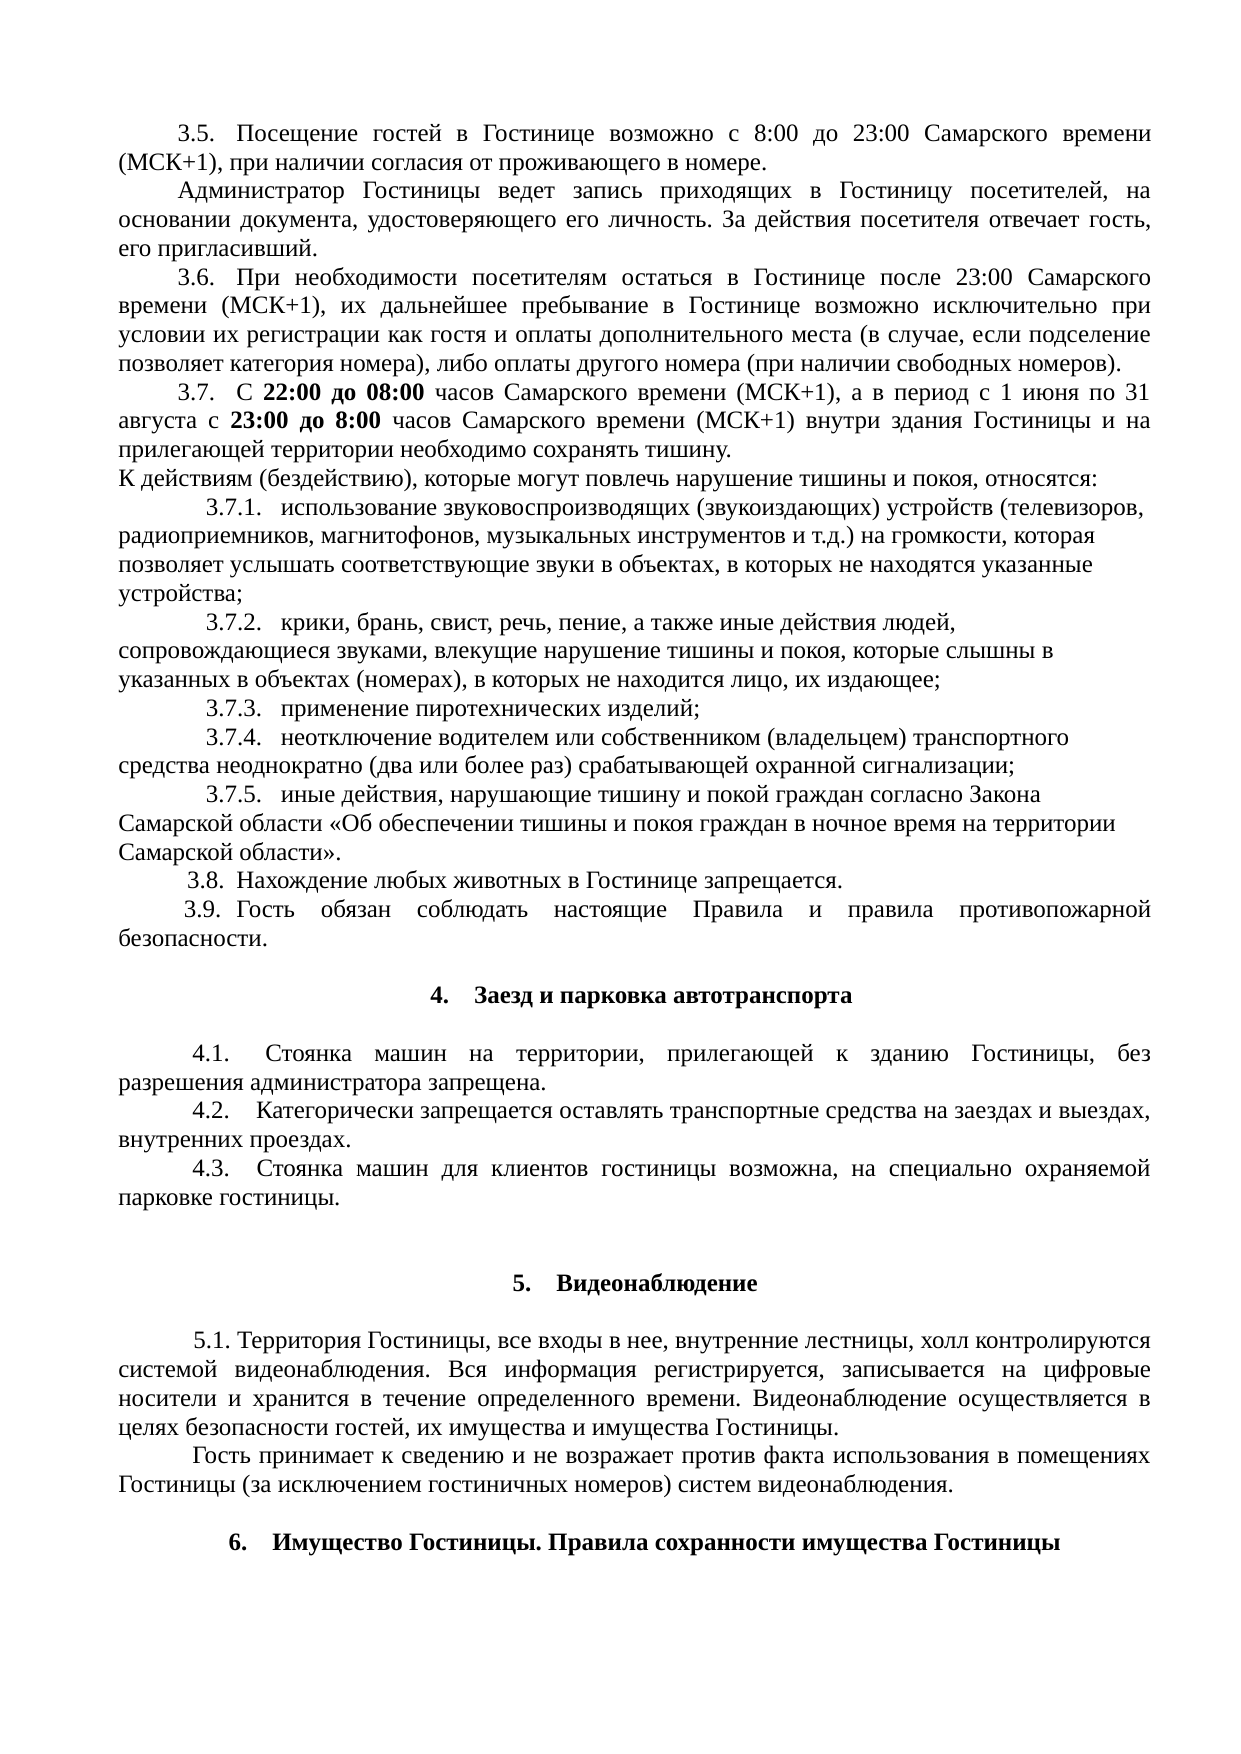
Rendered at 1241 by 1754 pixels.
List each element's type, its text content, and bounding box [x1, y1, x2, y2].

text 3.6. При необходимости посетителям остаться в Гостинице после 23:00 Самарского времени (МСК+1), их дальнейшее пребывание в Гостинице возможно исключительно при условии их регистрации как гостя и оплаты дополнительного места (в случае, если подселение позволяет категория номера), либо оплаты другого номера (при наличии свободных номеров). [118, 262, 1152, 377]
text 3.7.2. крики, брань, свист, речь, пение, а также иные действия людей, сопровождающиеся звуками, влекущие нарушение тишины и покоя, которые слышны в указанных в объектах (номерах), в которых не находится лицо, их издающее; [118, 607, 1152, 693]
list 6. Имущество Гостиницы. Правила сохранности имущества Гостиницы [118, 1527, 1152, 1556]
text 3.5. Посещение гостей в Гостинице возможно с 8:00 до 23:00 Самарского времени (МСК+1), при наличии согласия от проживающего в номере. [118, 118, 1152, 176]
list 5. Видеонаблюдение [118, 1268, 1152, 1297]
text 3.7.3. применение пиротехнических изделий; [118, 693, 1152, 722]
text 3.8. Нахождение любых животных в Гостинице запрещается. [118, 866, 1152, 894]
text 3.7. С 22:00 до 08:00 часов Самарского времени (МСК+1), а в период с 1 июня по 31 августа с 23:00 до 8:00 часов Самарского времени (МСК+1) внутри здания Гостиницы и на прилегающей территории необходимо сохранять тишину. [118, 377, 1152, 463]
text Гость принимает к сведению и не возражает против факта использования в помещениях Гостиницы (за исключением гостиничных номеров) систем видеонаблюдения. [118, 1441, 1152, 1498]
text 3.7.1. использование звуковоспроизводящих (звукоиздающих) устройств (телевизоров, радиоприемников, магнитофонов, музыкальных инструментов и т.д.) на громкости, которая позволяет услышать соответствующие звуки в объектах, в которых не находятся указанные устройства; [118, 492, 1152, 607]
text 3.7.5. иные действия, нарушающие тишину и покой граждан согласно Закона Самарской области «Об обеспечении тишины и покоя граждан в ночное время на территории Самарской области». [118, 779, 1152, 866]
list 5.1. Территория Гостиницы, все входы в нее, внутренние лестницы, холл контролируются системой видеонаблюдения. Вся информация регистрируется, записывается на цифровые носители и хранится в течение определенного времени. Видеонаблюдение осуществляется в целях безопасности гостей, их имущества и имущества Гостиницы. [118, 1326, 1152, 1441]
text 3.9. Гость обязан соблюдать настоящие Правила и правила противопожарной безопасности. [118, 894, 1152, 952]
text Администратор Гостиницы ведет запись приходящих в Гостиницу посетителей, на основании документа, удостоверяющего его личность. За действия посетителя отвечает гость, его пригласивший. [118, 176, 1152, 262]
list Стоянка машин для клиентов гостиницы возможна, на специально охраняемой парковке гостиницы. [118, 1153, 1152, 1211]
text К действиям (бездействию), которые могут повлечь нарушение тишины и покоя, относятся: [118, 463, 1152, 492]
list 4. Заезд и парковка автотранспорта [118, 981, 1152, 1009]
text 4.1. Стоянка машин на территории, прилегающей к зданию Гостиницы, без разрешения администратора запрещена. [118, 1038, 1152, 1096]
text 3.7.4. неотключение водителем или собственником (владельцем) транспортного средства неоднократно (два или более раз) срабатывающей охранной сигнализации; [118, 722, 1152, 779]
list Категорически запрещается оставлять транспортные средства на заездах и выездах, внутренних проездах. [118, 1096, 1152, 1153]
